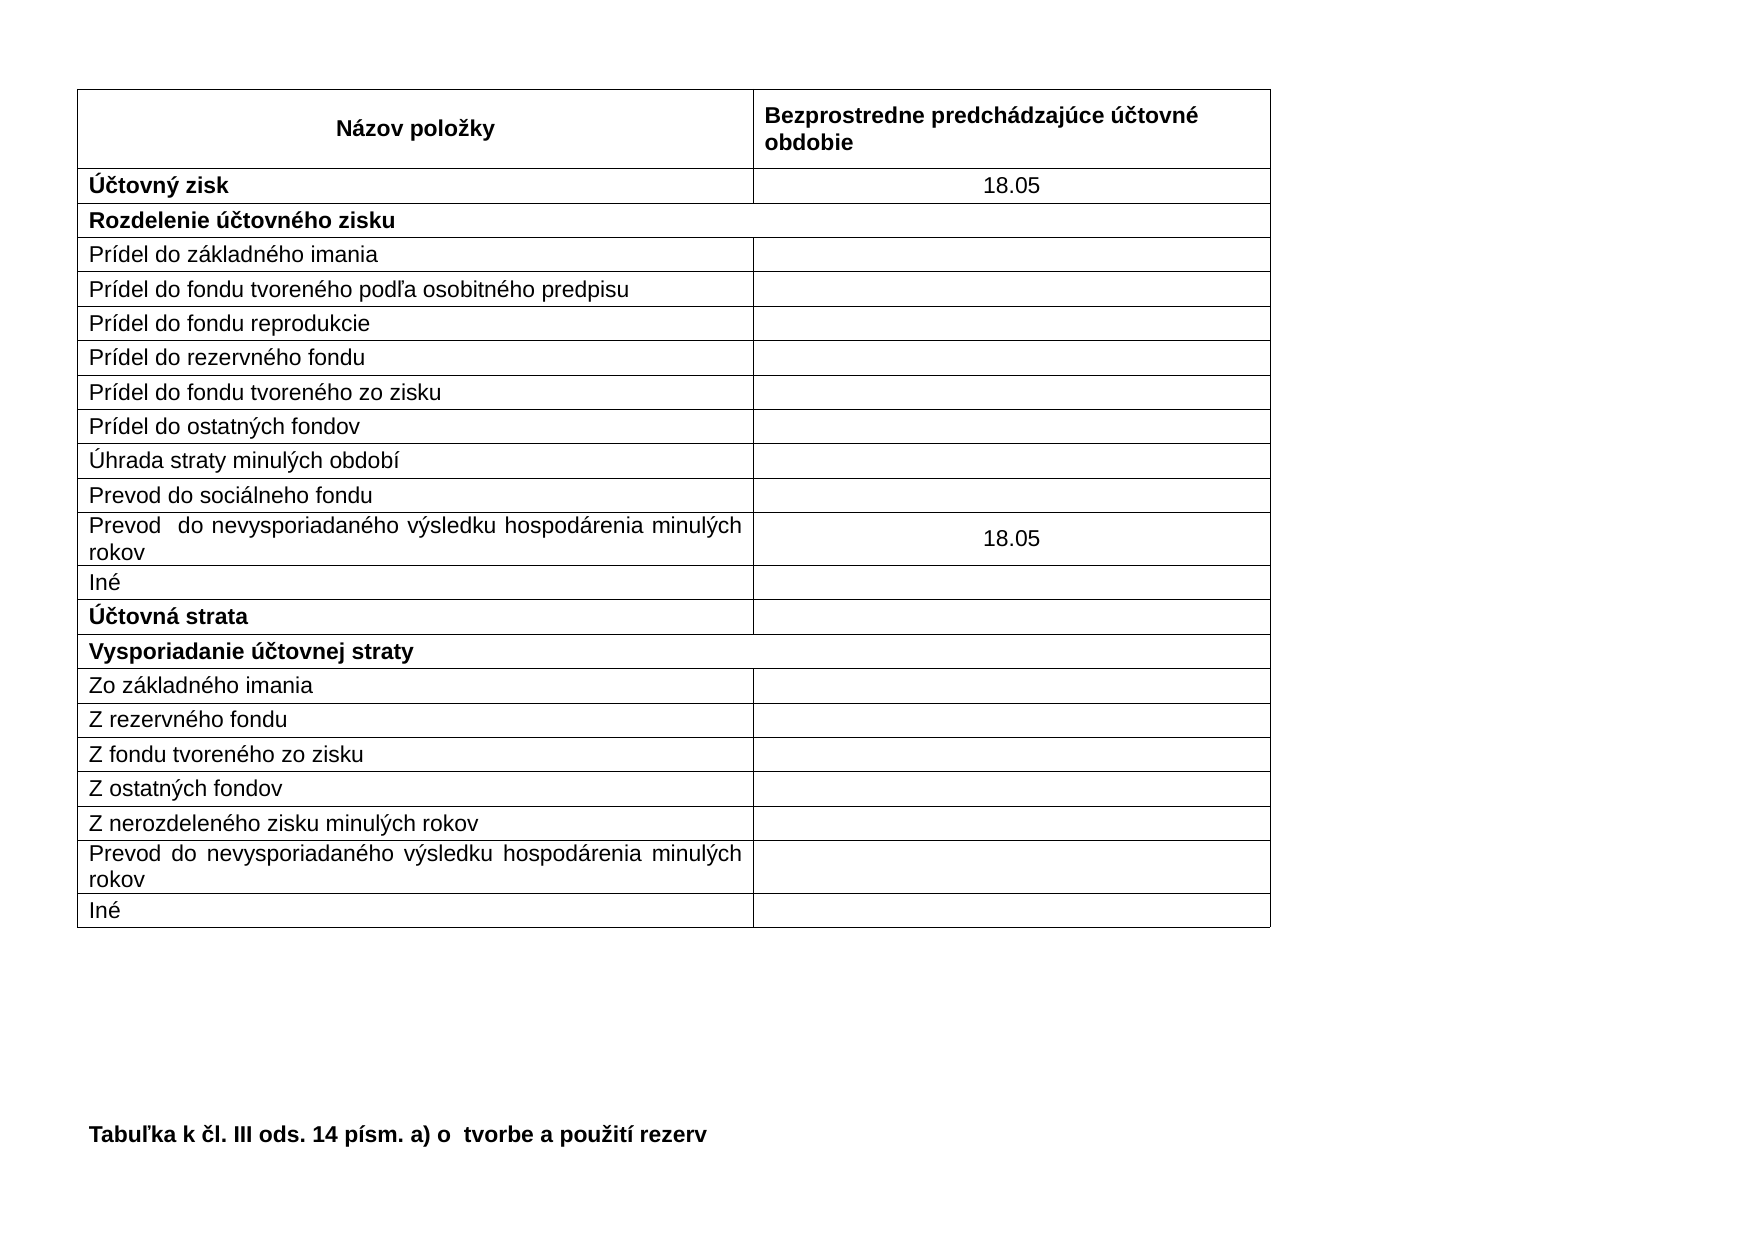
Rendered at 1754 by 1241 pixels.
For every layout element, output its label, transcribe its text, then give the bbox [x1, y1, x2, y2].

table_cell [754, 738, 1270, 771]
table_cell Úhrada straty minulých období [78, 444, 753, 478]
table_cell Prevod do nevysporiadaného výsledku hospodárenia minulých rokov [78, 841, 753, 893]
table_cell Prídel do základného imania [78, 238, 753, 271]
table_cell [754, 600, 1270, 634]
table_cell [754, 272, 1270, 306]
table_cell Prídel do fondu tvoreného podľa osobitného predpisu [78, 272, 753, 306]
table_header Názov položky [78, 90, 753, 168]
table_cell Z ostatných fondov [78, 772, 753, 806]
table_cell Prídel do ostatných fondov [78, 410, 753, 443]
table_cell Účtovný zisk [78, 169, 753, 203]
table_cell 18,05 [754, 513, 1270, 565]
table_cell Rozdelenie účtovného zisku [78, 204, 1270, 237]
table_cell Vysporiadanie účtovnej straty [78, 635, 1270, 668]
table_cell [754, 444, 1270, 478]
table_cell Zo základného imania [78, 669, 753, 702]
table_cell [754, 341, 1270, 374]
table_cell [754, 566, 1270, 599]
text Tabuľka k čl. III ods. 14 písm. a) o tvorbe a použití rezerv [89, 1121, 1665, 1148]
table_cell Prídel do fondu reprodukcie [78, 307, 753, 340]
table_cell Účtovná strata [78, 600, 753, 634]
table_cell Z nerozdeleného zisku minulých rokov [78, 807, 753, 840]
table_cell Prídel do rezervného fondu [78, 341, 753, 374]
table_cell [754, 894, 1270, 927]
table_cell Z rezervného fondu [78, 704, 753, 737]
table_cell 18,05 [754, 169, 1270, 203]
table_cell [754, 841, 1270, 893]
table_cell [754, 307, 1270, 340]
table_cell Iné [78, 566, 753, 599]
table_cell [754, 376, 1270, 409]
table_cell [754, 669, 1270, 702]
table_cell Iné [78, 894, 753, 927]
table_cell [754, 807, 1270, 840]
table_cell [754, 772, 1270, 806]
table_header Bezprostredne predchádzajúce účtovné obdobie [754, 90, 1270, 168]
table_cell [754, 238, 1270, 271]
table_cell Prídel do fondu tvoreného zo zisku [78, 376, 753, 409]
table_cell Z fondu tvoreného zo zisku [78, 738, 753, 771]
table_cell [754, 479, 1270, 512]
table_cell [754, 704, 1270, 737]
table_cell [754, 410, 1270, 443]
table_cell Prevod do nevysporiadaného výsledku hospodárenia minulých rokov [78, 513, 753, 565]
table_cell Prevod do sociálneho fondu [78, 479, 753, 512]
